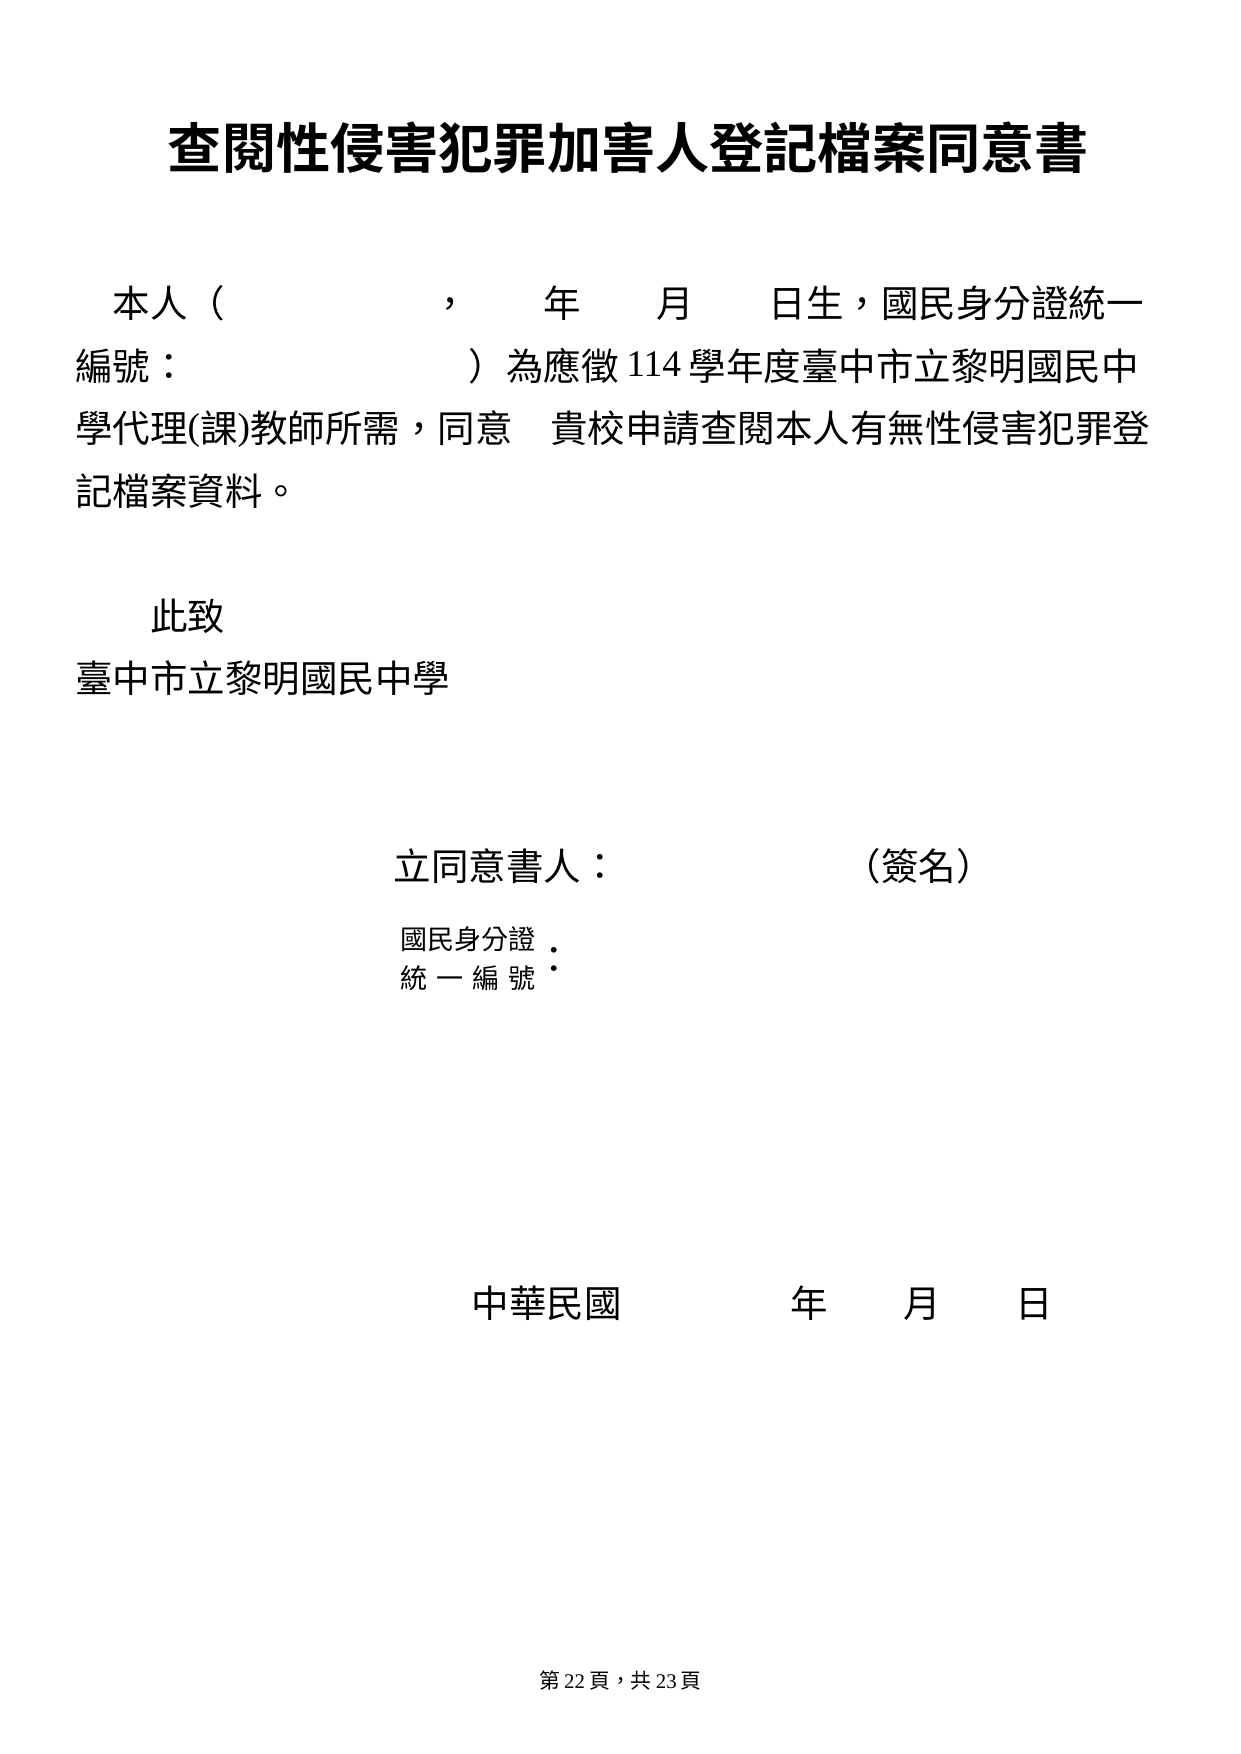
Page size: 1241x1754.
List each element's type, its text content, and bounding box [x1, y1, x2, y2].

text 本人（ ， 年 月 日生，國民身分證統一編號： ）為應徵114學年度臺中市立黎明國民中學代理(課)教師所需，同意 貴校申請查閱本人有無性侵害犯罪登記檔案資料。 [75, 259, 1165, 509]
text 查閱性侵害犯罪加害人登記檔案同意書 [75, 72, 1181, 197]
text 國民身分證統一編號： [75, 884, 1165, 1009]
text 此致 [75, 572, 1165, 634]
text 立同意書人： （簽名） [75, 822, 1165, 884]
text 中華民國 年 月 日 [75, 1259, 1053, 1322]
text 臺中市立黎明國民中學 [75, 634, 1165, 697]
